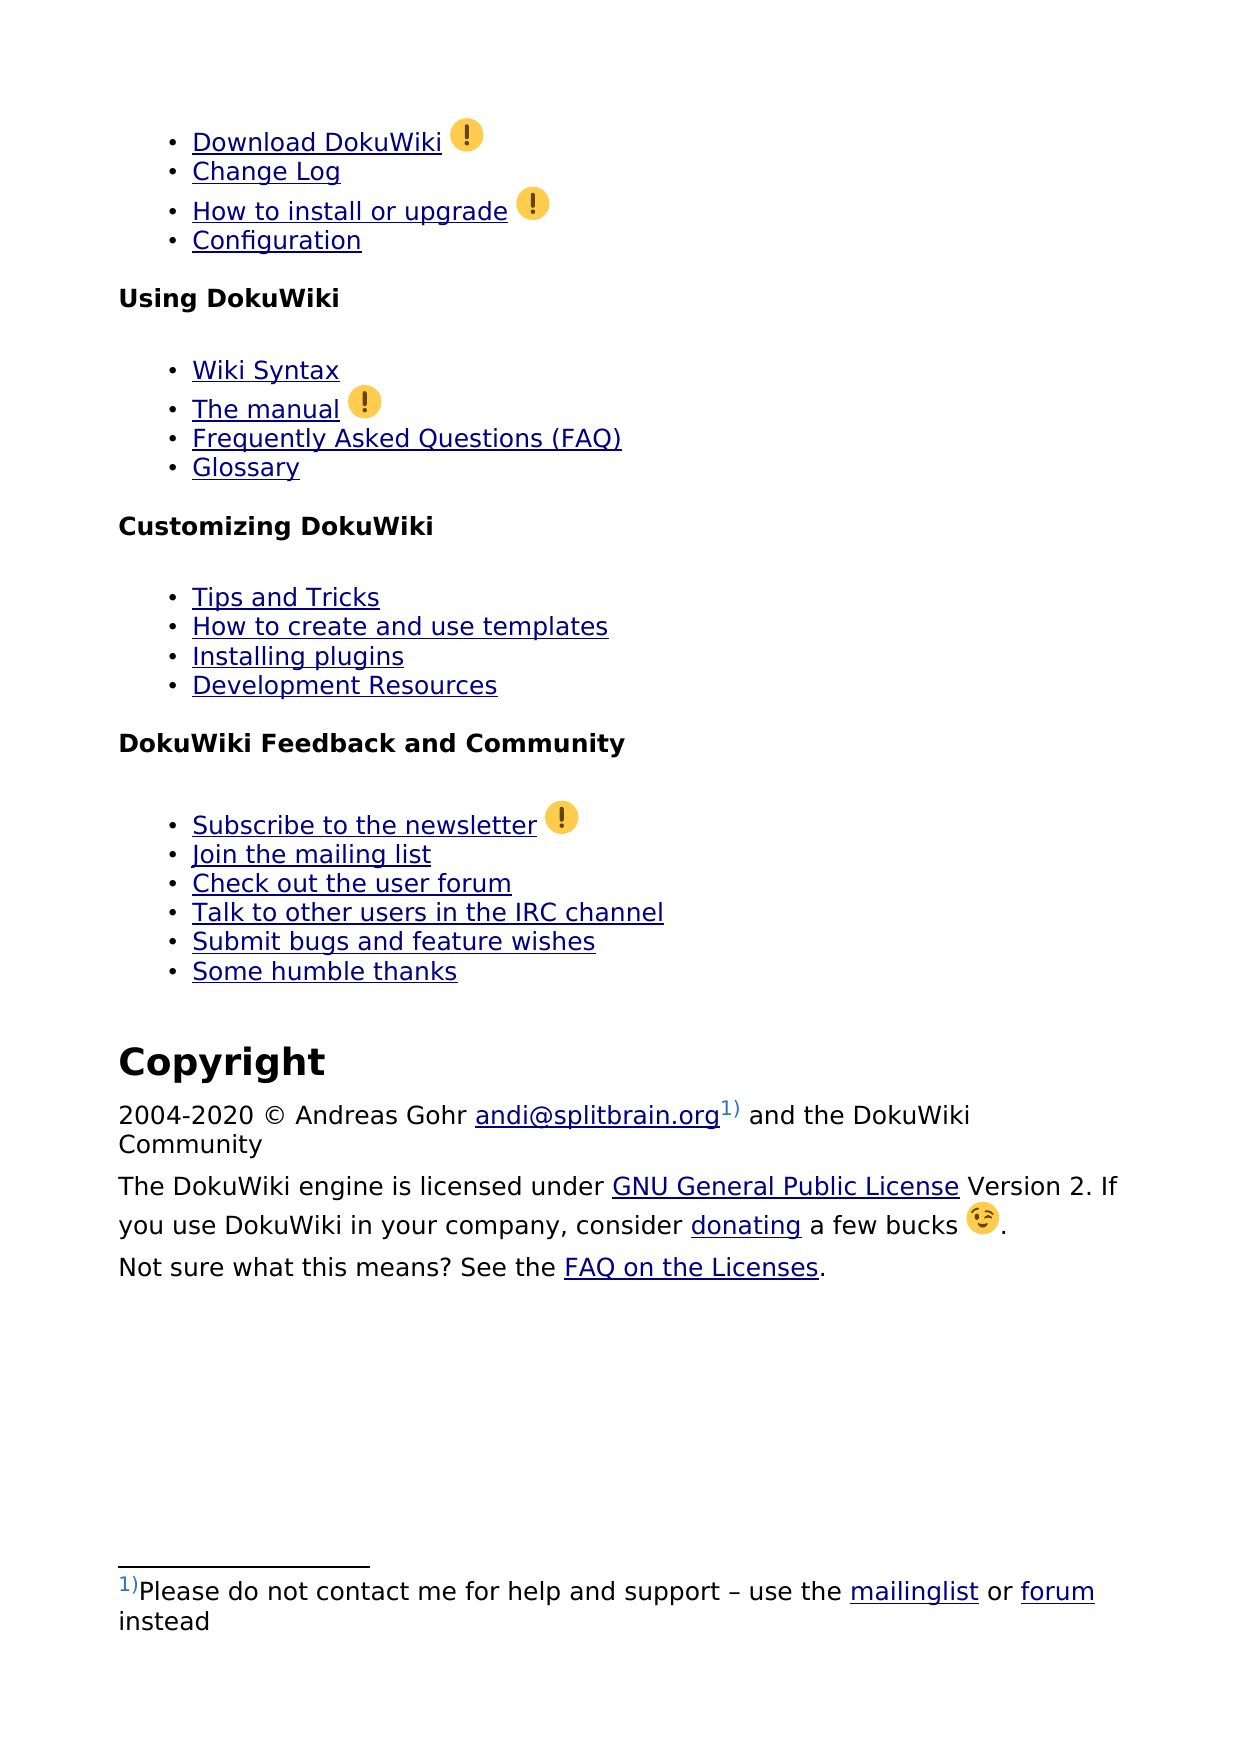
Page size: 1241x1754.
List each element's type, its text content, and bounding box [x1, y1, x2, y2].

list Subscribe to the newsletter [177, 801, 1122, 840]
list Join the mailing list [177, 840, 1122, 869]
text Using DokuWiki [118, 285, 1122, 314]
list How to install or upgrade [177, 187, 1122, 226]
list Configuration [177, 226, 1122, 255]
text 2004-2020 © Andreas Gohr andi@splitbrain.org and the DokuWiki Community [118, 1096, 1122, 1160]
list Submit bugs and feature wishes [177, 927, 1122, 957]
list Development Resources [177, 671, 1122, 700]
text DokuWiki Feedback and Community [118, 729, 1122, 759]
list Wiki Syntax [177, 356, 1122, 385]
list Download DokuWiki [177, 118, 1122, 157]
text Not sure what this means? See the FAQ on the Licenses. [118, 1253, 1122, 1282]
list The manual [177, 385, 1122, 424]
list Change Log [177, 157, 1122, 187]
list Talk to other users in the IRC channel [177, 898, 1122, 927]
list Some humble thanks [177, 957, 1122, 986]
list How to create and use templates [177, 612, 1122, 642]
list Check out the user forum [177, 869, 1122, 898]
text Customizing DokuWiki [118, 512, 1122, 541]
list Installing plugins [177, 642, 1122, 671]
text The DokuWiki engine is licensed under GNU General Public License Version 2. If you use DokuWiki in your company, consider donating a few bucks . [118, 1172, 1122, 1241]
list Tips and Tricks [177, 583, 1122, 612]
text Please do not contact me for help and support – use the mailinglist or forum instead [118, 1573, 1122, 1636]
subtitle Copyright [118, 1040, 1122, 1084]
list Frequently Asked Questions (FAQ) [177, 424, 1122, 453]
list Glossary [177, 453, 1122, 483]
